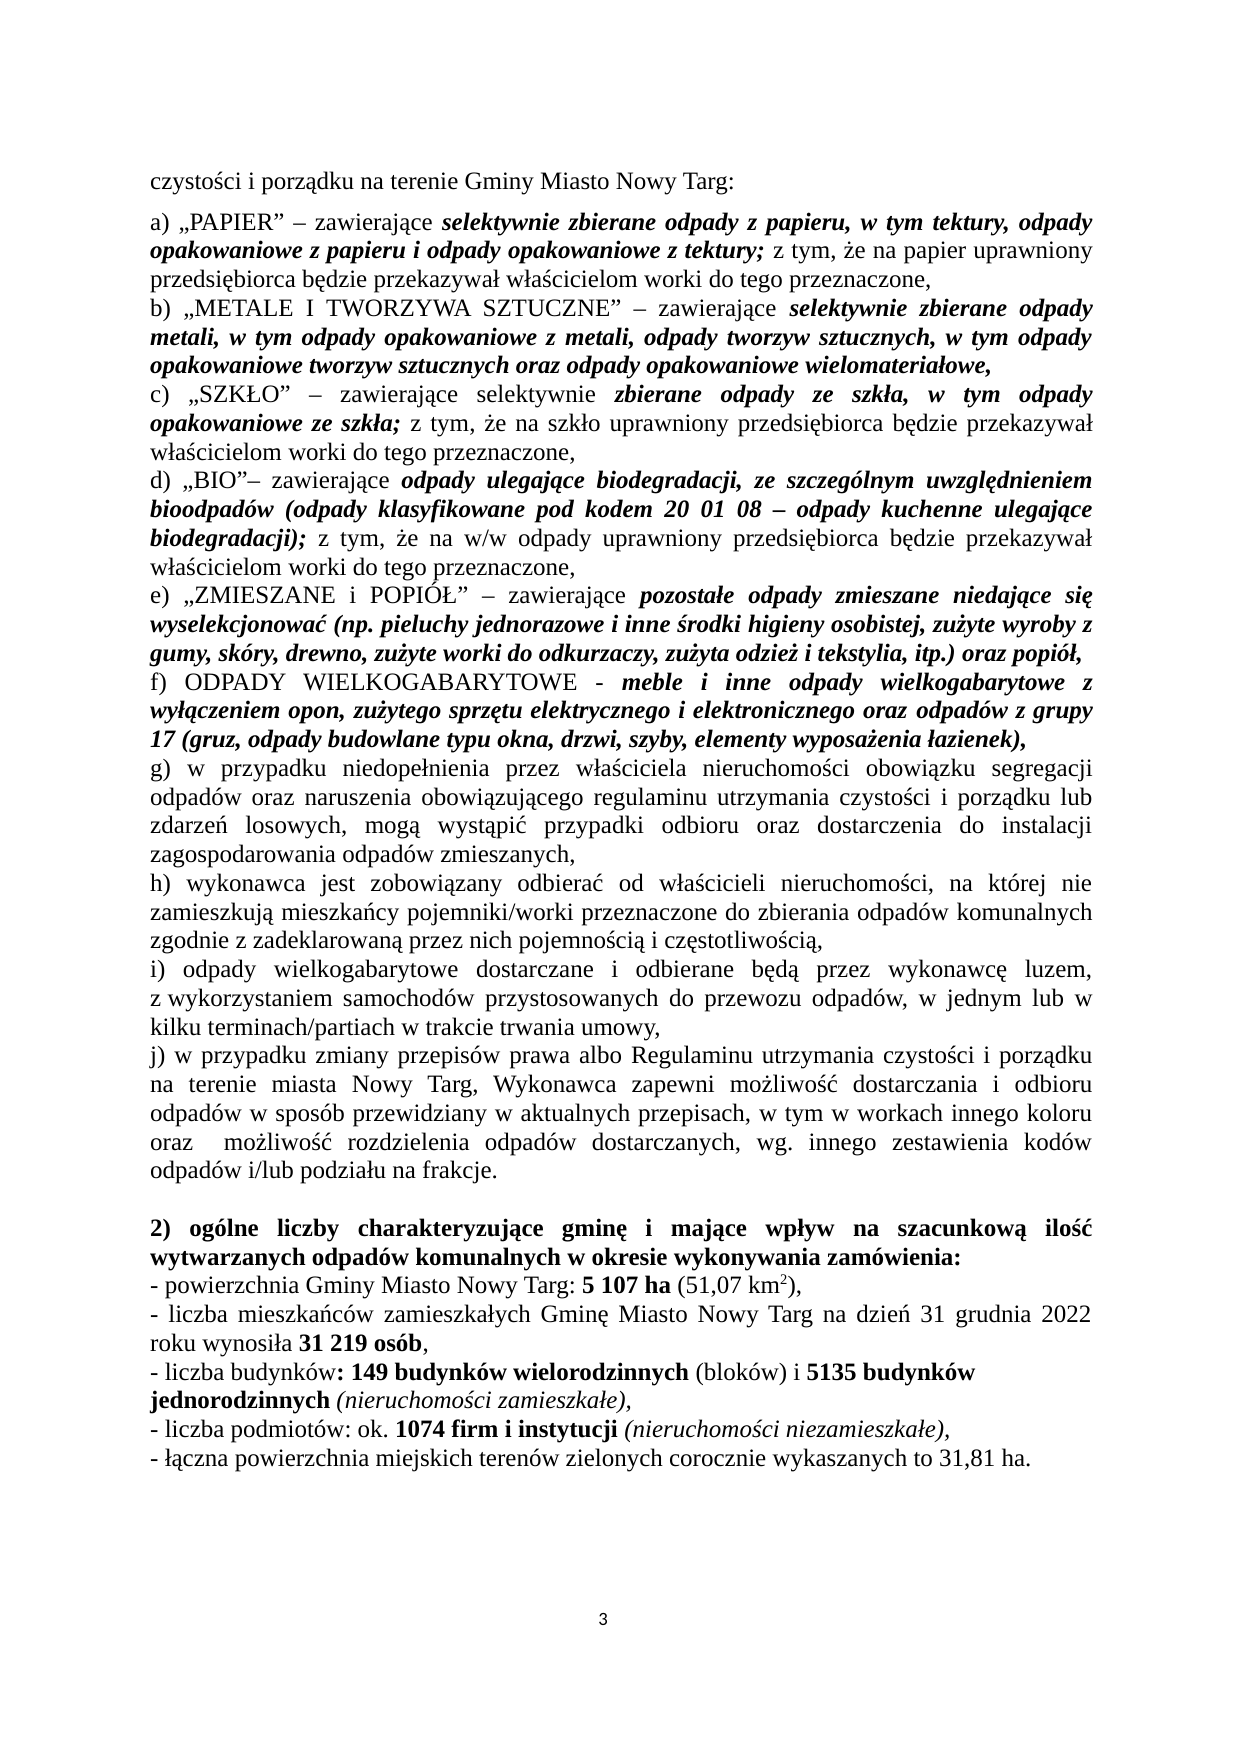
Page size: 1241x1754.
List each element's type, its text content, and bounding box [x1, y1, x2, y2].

list j) w przypadku zmiany przepisów prawa albo Regulaminu utrzymania czystości i porządku na terenie miasta Nowy Targ, Wykonawca zapewni możliwość dostarczania i odbioru odpadów w sposób przewidziany w aktualnych przepisach, w tym w workach innego koloru oraz możliwość rozdzielenia odpadów dostarczanych, wg. innego zestawienia kodów odpadów i/lub podziału na frakcje. [150, 1041, 1093, 1184]
text - powierzchnia Gminy Miasto Nowy Targ: 5 107 ha (51,07 km2), [150, 1271, 1093, 1299]
text e) „ZMIESZANE i POPIÓŁ” – zawierające pozostałe odpady zmieszane niedające się wyselekcjonować (np. pieluchy jednorazowe i inne środki higieny osobistej, zużyte wyroby z gumy, skóry, drewno, zużyte worki do odkurzaczy, zużyta odzież i tekstylia, itp.) oraz popiół, [150, 581, 1093, 667]
text b) „METALE I TWORZYWA SZTUCZNE” – zawierające selektywnie zbierane odpady metali, w tym odpady opakowaniowe z metali, odpady tworzyw sztucznych, w tym odpady opakowaniowe tworzyw sztucznych oraz odpady opakowaniowe wielomateriałowe, [150, 293, 1093, 379]
text czystości i porządku na terenie Gminy Miasto Nowy Targ: [150, 166, 1093, 194]
text c) „SZKŁO” – zawierające selektywnie zbierane odpady ze szkła, w tym odpady opakowaniowe ze szkła; z tym, że na szkło uprawniony przedsiębiorca będzie przekazywał właścicielom worki do tego przeznaczone, [150, 379, 1093, 466]
text d) „BIO”– zawierające odpady ulegające biodegradacji, ze szczególnym uwzględnieniem bioodpadów (odpady klasyfikowane pod kodem 20 01 08 – odpady kuchenne ulegające biodegradacji); z tym, że na w/w odpady uprawniony przedsiębiorca będzie przekazywał właścicielom worki do tego przeznaczone, [150, 466, 1093, 581]
text - liczba mieszkańców zamieszkałych Gminę Miasto Nowy Targ na dzień 31 grudnia 2022 roku wynosiła 31 219 osób, [150, 1299, 1093, 1357]
text f) ODPADY WIELKOGABARYTOWE - meble i inne odpady wielkogabarytowe z wyłączeniem opon, zużytego sprzętu elektrycznego i elektronicznego oraz odpadów z grupy 17 (gruz, odpady budowlane typu okna, drzwi, szyby, elementy wyposażenia łazienek), [150, 667, 1093, 753]
text h) wykonawca jest zobowiązany odbierać od właścicieli nieruchomości, na której nie zamieszkują mieszkańcy pojemniki/worki przeznaczone do zbierania odpadów komunalnych zgodnie z zadeklarowaną przez nich pojemnością i częstotliwością, [150, 868, 1093, 954]
text a) „PAPIER” – zawierające selektywnie zbierane odpady z papieru, w tym tektury, odpady opakowaniowe z papieru i odpady opakowaniowe z tektury; z tym, że na papier uprawniony przedsiębiorca będzie przekazywał właścicielom worki do tego przeznaczone, [150, 207, 1093, 293]
text 2) ogólne liczby charakteryzujące gminę i mające wpływ na szacunkową ilość wytwarzanych odpadów komunalnych w okresie wykonywania zamówienia: [150, 1213, 1093, 1271]
text - liczba budynków: 149 budynków wielorodzinnych (bloków) i 5135 budynków jednorodzinnych (nieruchomości zamieszkałe), [150, 1357, 1093, 1414]
text - liczba podmiotów: ok. 1074 firm i instytucji (nieruchomości niezamieszkałe), [150, 1414, 1093, 1443]
text - łączna powierzchnia miejskich terenów zielonych corocznie wykaszanych to 31,81 ha. [150, 1443, 1093, 1472]
text g) w przypadku niedopełnienia przez właściciela nieruchomości obowiązku segregacji odpadów oraz naruszenia obowiązującego regulaminu utrzymania czystości i porządku lub zdarzeń losowych, mogą wystąpić przypadki odbioru oraz dostarczenia do instalacji zagospodarowania odpadów zmieszanych, [150, 753, 1093, 868]
text i) odpady wielkogabarytowe dostarczane i odbierane będą przez wykonawcę luzem, z wykorzystaniem samochodów przystosowanych do przewozu odpadów, w jednym lub w kilku terminach/partiach w trakcie trwania umowy, [150, 954, 1093, 1041]
